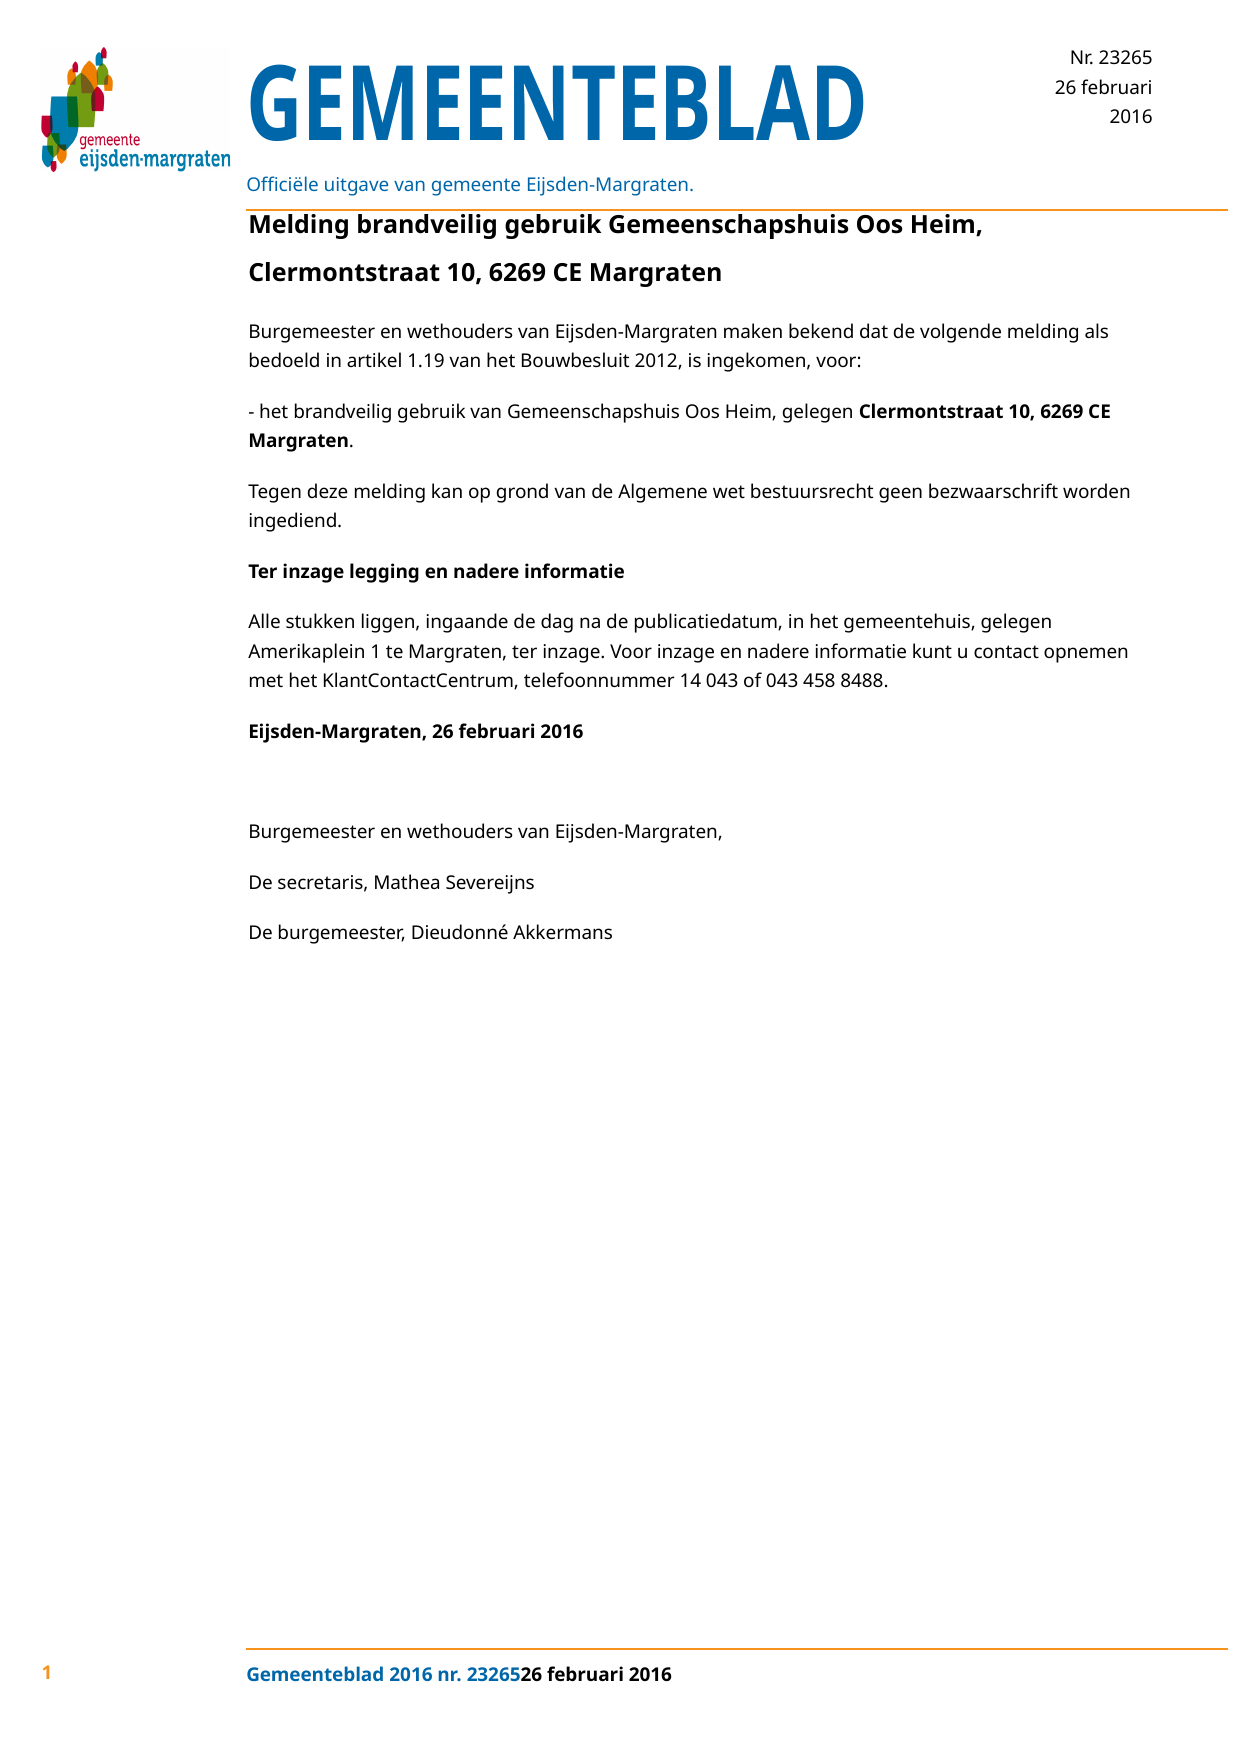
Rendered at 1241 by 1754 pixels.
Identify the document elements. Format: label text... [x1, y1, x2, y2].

text Burgemeester en wethouders van Eijsden-Margraten maken bekend dat de volgende melding als bedoeld in artikel 1.19 van het Bouwbesluit 2012, is ingekomen, voor: [248, 318, 1152, 373]
text De burgemeester, Dieudonné Akkermans [248, 919, 1152, 945]
text Eijsden-Margraten, 26 februari 2016 [248, 718, 1152, 744]
picture [41, 47, 231, 172]
text Melding brandveilig gebruik Gemeenschapshuis Oos Heim, Clermontstraat 10, 6269 CE Margraten [248, 211, 1152, 288]
text Ter inzage legging en nadere informatie [248, 558, 1152, 584]
text Burgemeester en wethouders van Eijsden-Margraten, [248, 819, 1152, 844]
text - het brandveilig gebruik van Gemeenschapshuis Oos Heim, gelegen Clermontstraat 10, 6269 CE Margraten. [248, 398, 1152, 453]
text Alle stukken liggen, ingaande de dag na de publicatiedatum, in het gemeentehuis, gelegen Amerikaplein 1 te Margraten, ter inzage. Voor inzage en nadere informatie kunt u contact opnemen met het KlantContactCentrum, telefoonnummer 14 043 of 043 458 8488. [248, 608, 1152, 693]
text De secretaris, Mathea Severeijns [248, 869, 1152, 895]
text Tegen deze melding kan op grond van de Algemene wet bestuursrecht geen bezwaarschrift worden ingediend. [248, 478, 1152, 533]
